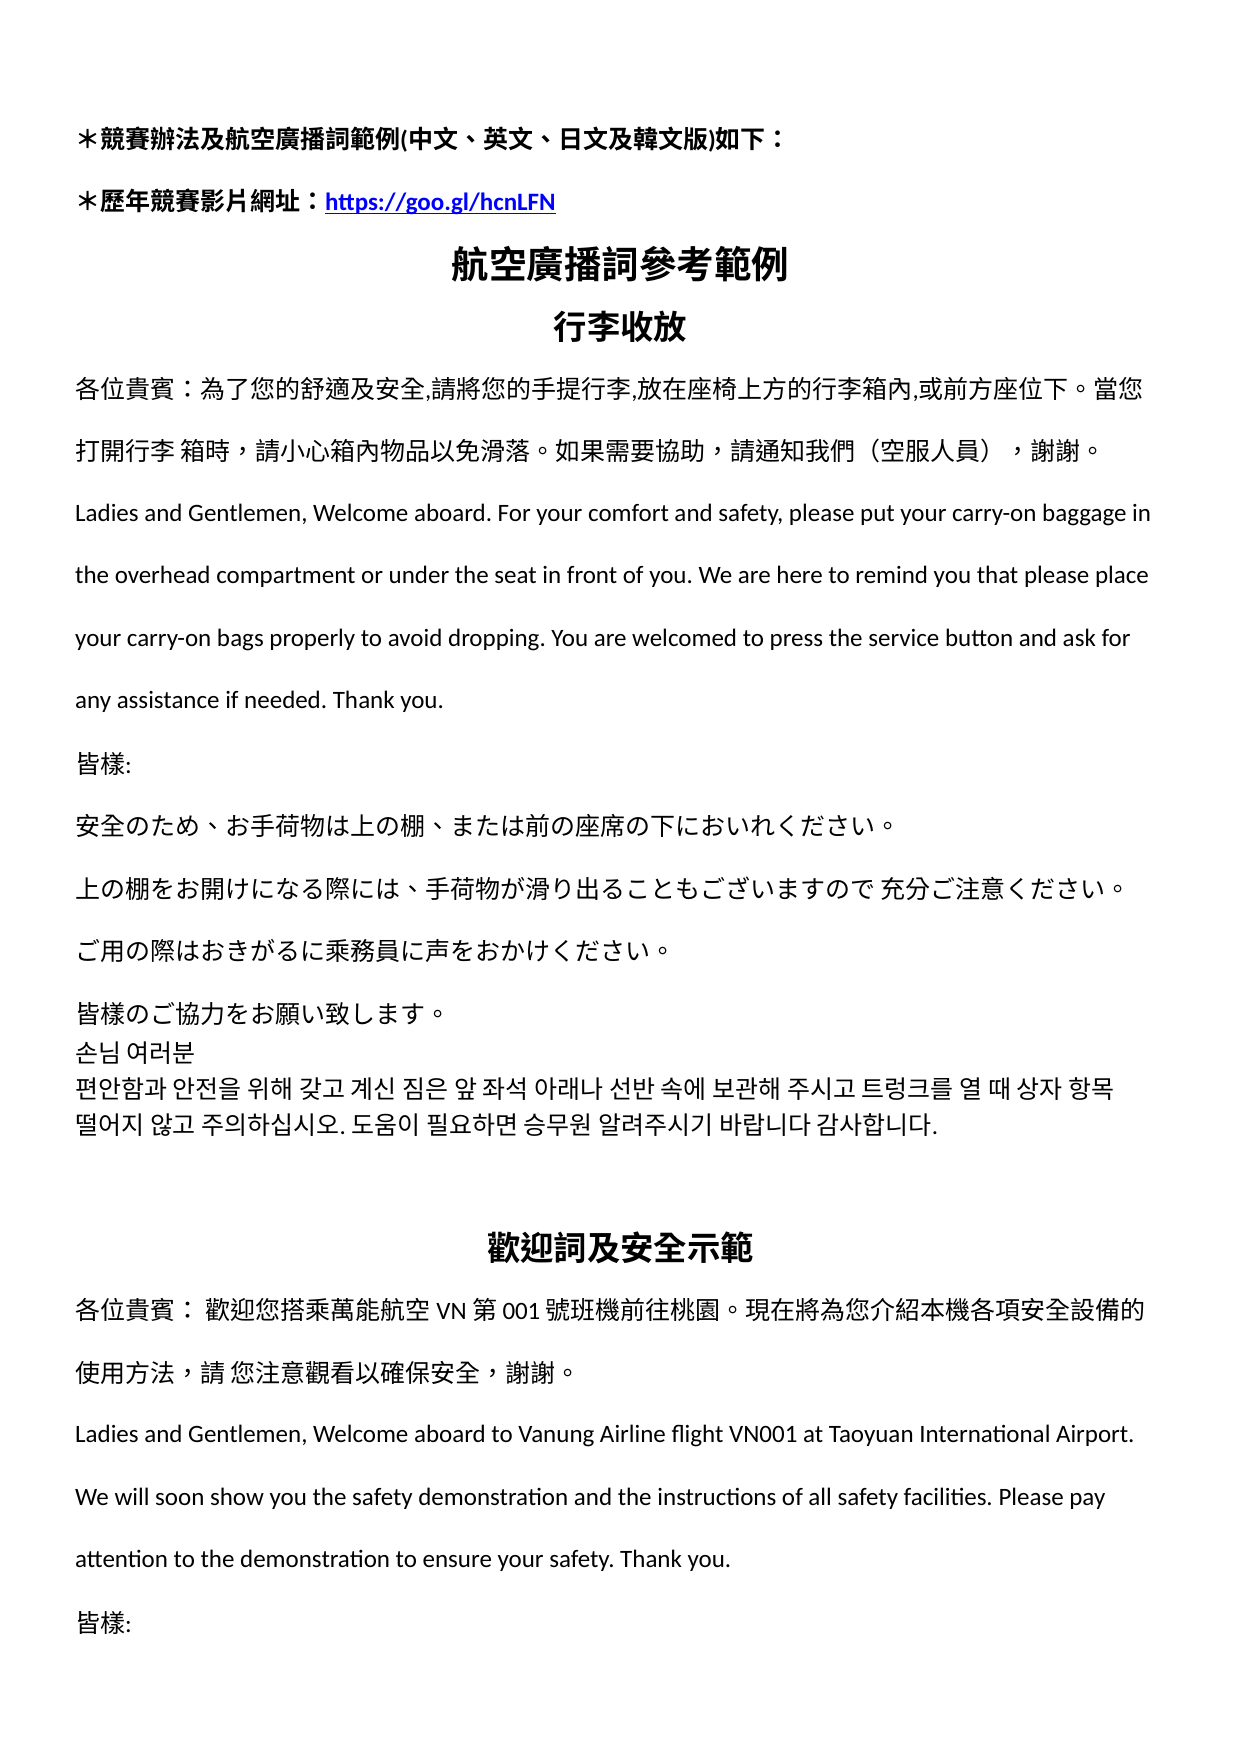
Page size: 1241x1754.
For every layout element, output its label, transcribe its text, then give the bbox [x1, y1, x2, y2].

text 皆樣: [75, 721, 1165, 783]
text 上の棚をお開けになる際には、手荷物が滑り出ることもございますので 充分ご注意ください。 [75, 846, 1165, 908]
text 行李收放 [75, 283, 1165, 346]
text 各位貴賓：為了您的舒適及安全,請將您的手提行李,放在座椅上方的行李箱內,或前方座位下。當您打開行李 箱時，請小心箱內物品以免滑落。如果需要協助，請通知我們（空服人員），謝謝。 [75, 346, 1165, 471]
text 편안함과 안전을 위해 갖고 계신 짐은 앞 좌석 아래나 선반 속에 보관해 주시고 트렁크를 열 때 상자 항목 떨어지 않고 주의하십시오. 도움이 필요하면 승무원 알려주시기 바랍니다 감사합니다. [75, 1069, 1165, 1142]
text 歡迎詞及安全示範 [75, 1204, 1165, 1267]
text 皆樣のご協力をお願い致します。 [75, 971, 1165, 1033]
text 各位貴賓： 歡迎您搭乘萬能航空 VN 第001號班機前往桃園。現在將為您介紹本機各項安全設備的使用方法，請 您注意觀看以確保安全，謝謝。 [75, 1267, 1165, 1392]
text 航空廣播詞參考範例 [75, 221, 1165, 283]
text 安全のため、お手荷物は上の棚、または前の座席の下においれください。 [75, 783, 1165, 846]
text ご用の際はおきがるに乘務員に声をおかけください。 [75, 908, 1165, 971]
text 皆樣: [75, 1579, 1165, 1642]
text Ladies and Gentlemen, Welcome aboard to Vanung Airline flight VN001 at Taoyuan International Airport. We will soon show you the safety demonstration and the instructions of all safety facilities. Please pay attention to the demonstration to ensure your safety. Thank you. [75, 1392, 1165, 1579]
text Ladies and Gentlemen, Welcome aboard. For your comfort and safety, please put your carry-on baggage in the overhead compartment or under the seat in front of you. We are here to remind you that please place your carry-on bags properly to avoid dropping. You are welcomed to press the service button and ask for any assistance if needed. Thank you. [75, 471, 1165, 721]
text 손님 여러분 [75, 1033, 1165, 1069]
text ＊歷年競賽影片網址：https://goo.gl/hcnLFN [75, 158, 1165, 221]
text ＊競賽辦法及航空廣播詞範例(中文、英文、日文及韓文版)如下： [75, 96, 1165, 158]
